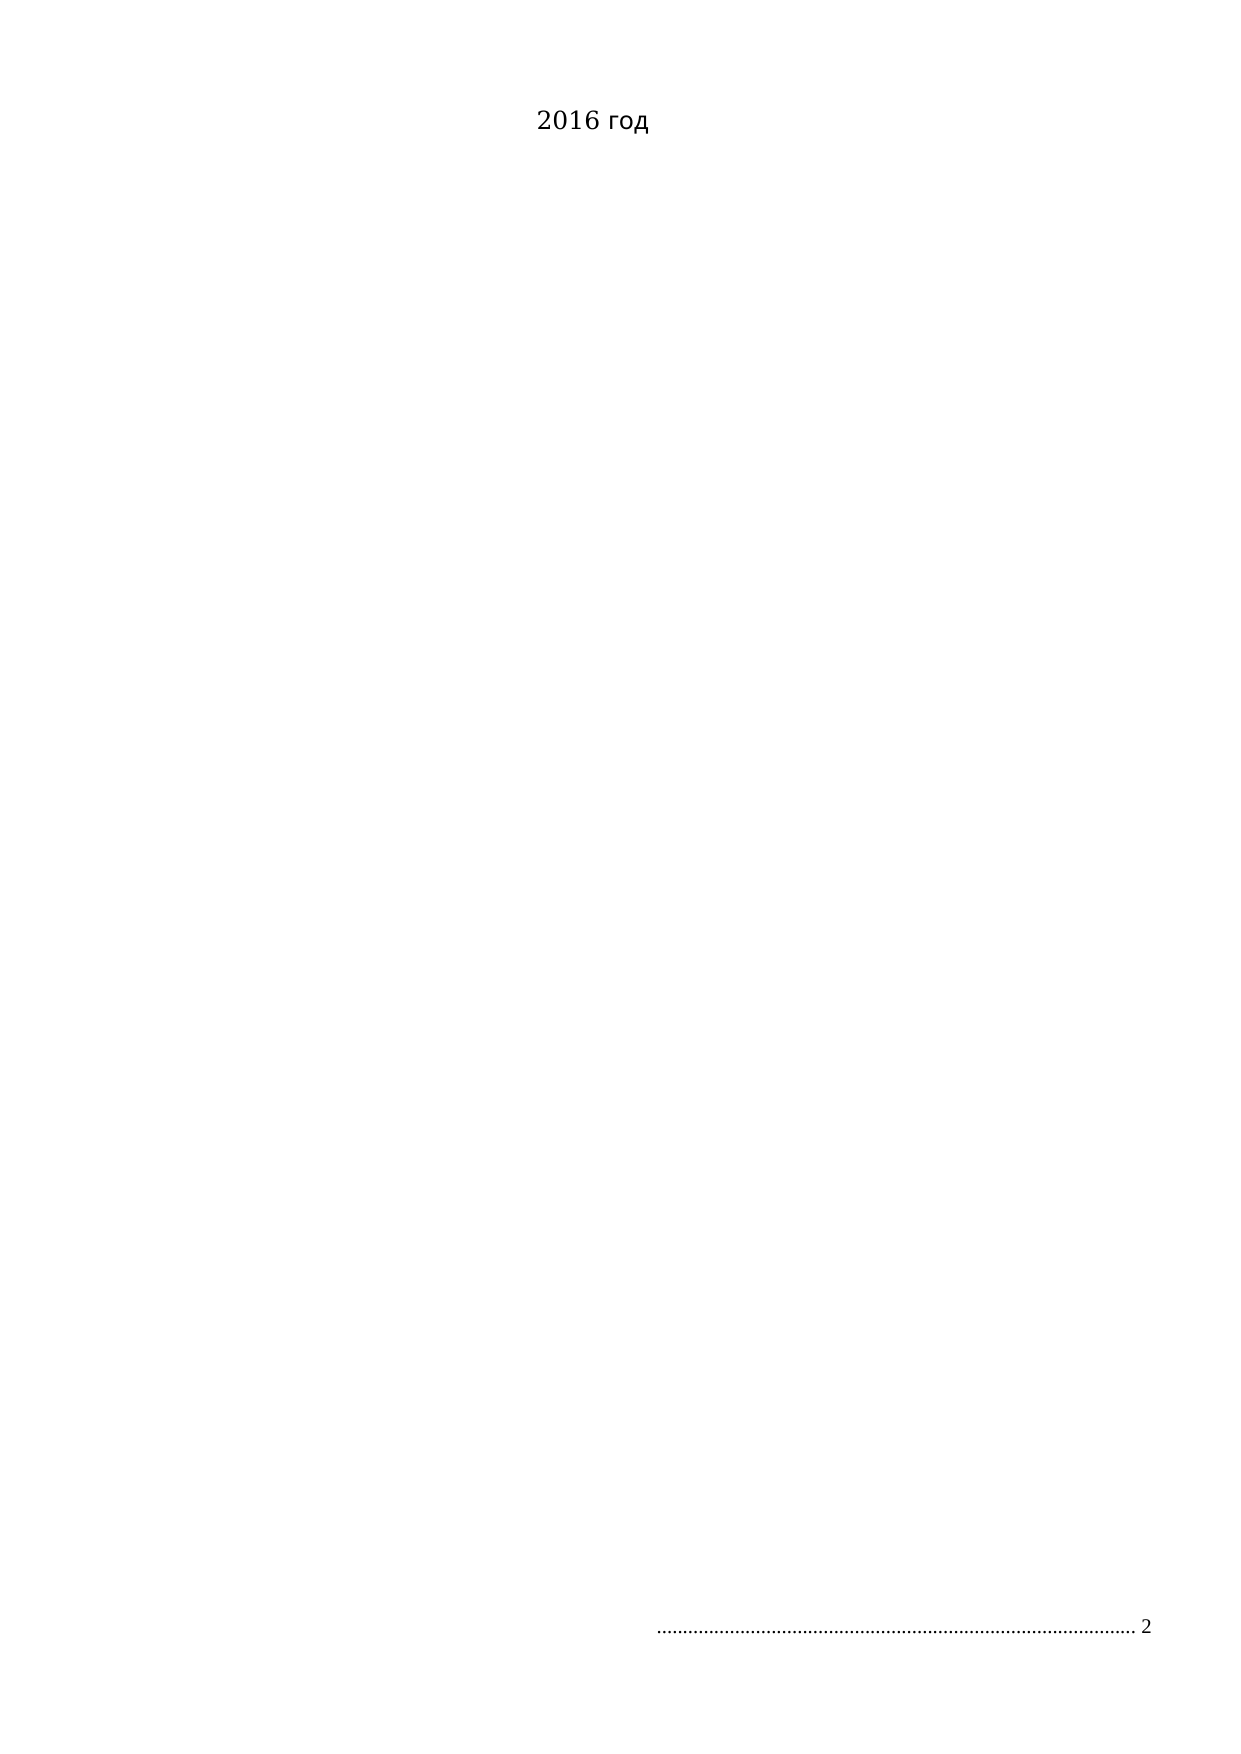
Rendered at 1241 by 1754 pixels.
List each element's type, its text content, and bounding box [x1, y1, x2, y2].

text 2016 год [177, 105, 1152, 135]
